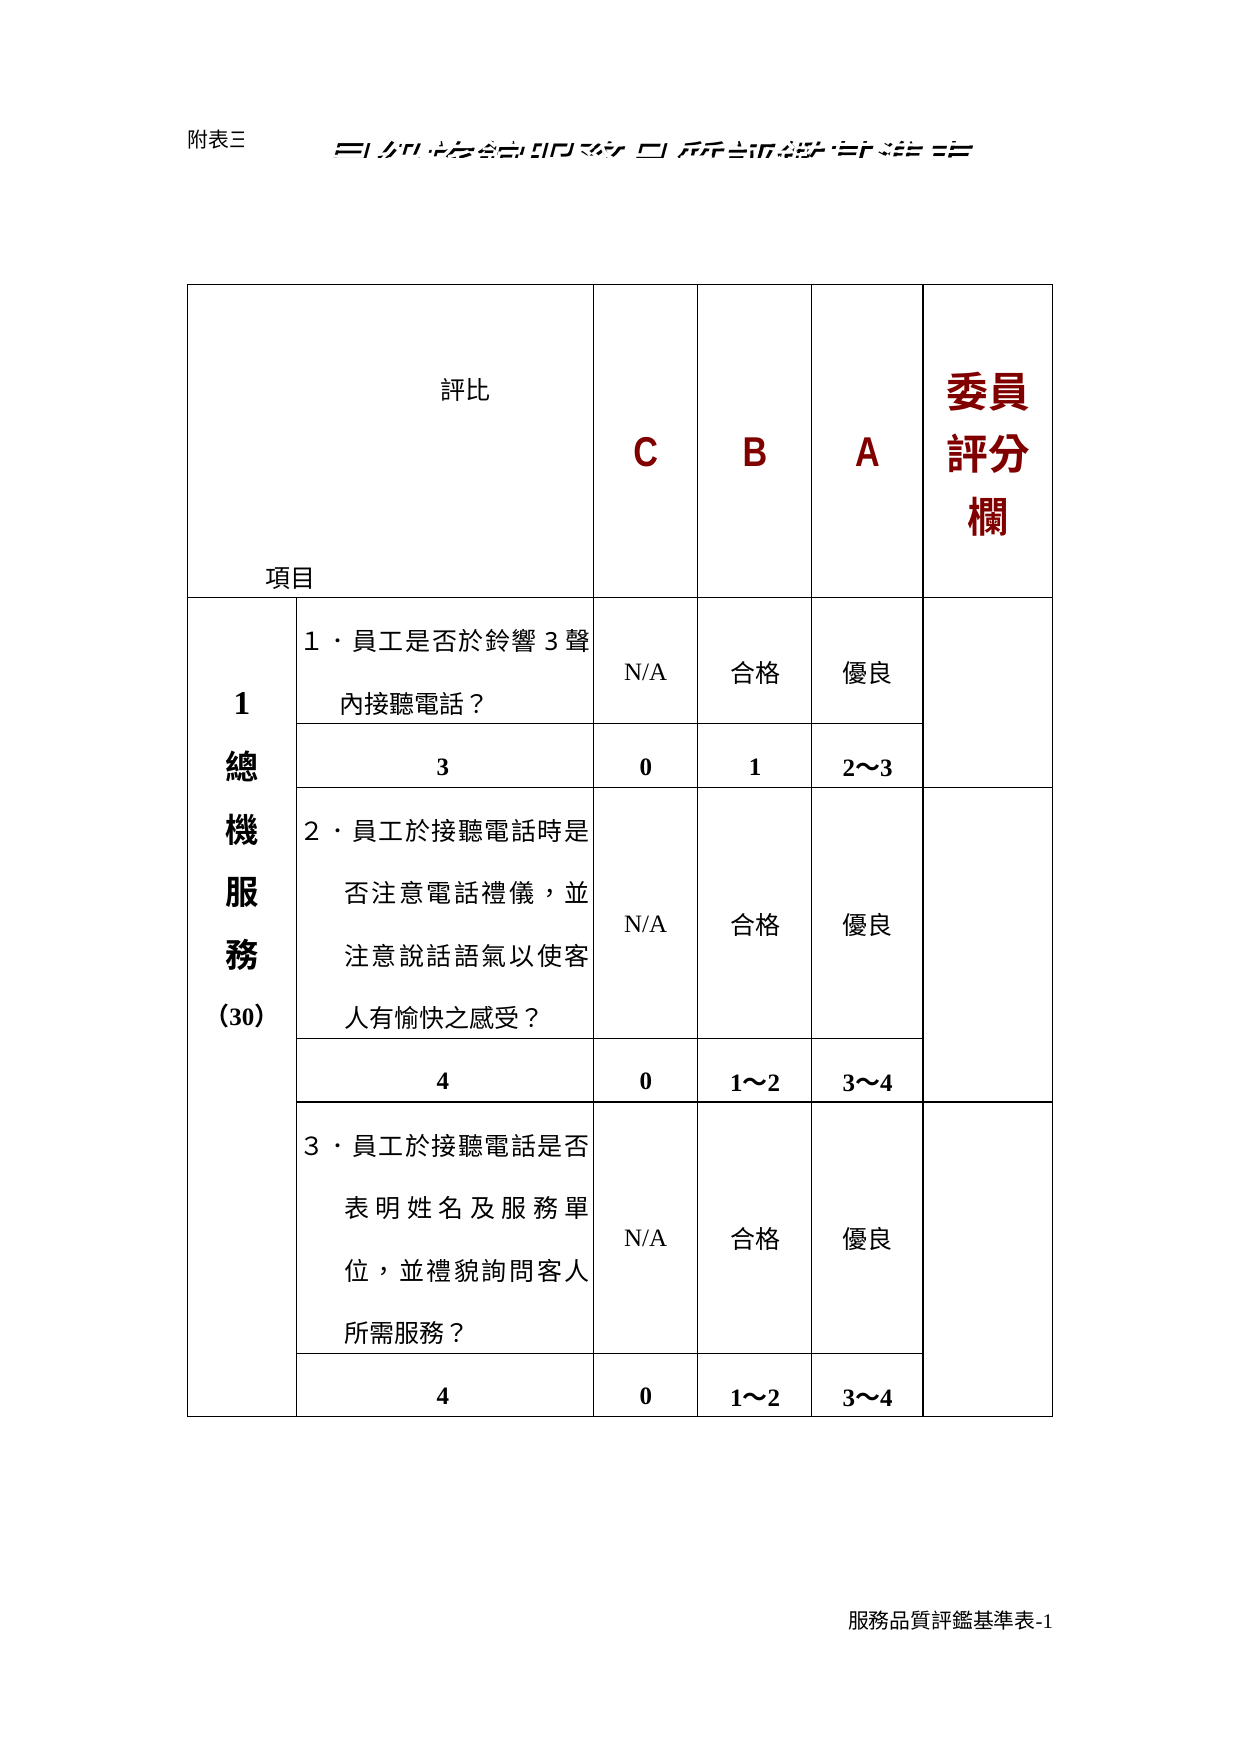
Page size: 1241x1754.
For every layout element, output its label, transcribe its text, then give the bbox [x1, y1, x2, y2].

table_cell N/A [594, 1103, 697, 1352]
table_header A [812, 285, 922, 597]
table_cell 優良 [812, 1103, 922, 1352]
table_cell 1 總 機 服 務 （30） [188, 598, 296, 1416]
table_cell 3～4 [812, 1354, 922, 1416]
table_cell １．員工是否於鈴響3聲內接聽電話？ [297, 598, 593, 723]
table_cell 3 [297, 724, 593, 787]
table_cell ２．員工於接聽電話時是否注意電話禮儀，並注意說話語氣以使客人有愉快之感受？ [297, 788, 593, 1038]
table_cell 0 [594, 1354, 697, 1416]
table_cell 4 [297, 1354, 593, 1416]
table_cell ３．員工於接聽電話是否表明姓名及服務單位，並禮貌詢問客人所需服務？ [297, 1103, 593, 1352]
table_cell [924, 788, 1052, 1101]
table_cell [924, 598, 1052, 787]
table_cell 1 [698, 724, 811, 787]
table_cell 1～2 [698, 1354, 811, 1416]
table_cell 優良 [812, 788, 922, 1038]
table_header C [594, 285, 697, 597]
table_header 委員 評分欄 [924, 285, 1052, 597]
text 星級旅館服務品質評鑑基準表 [259, 122, 1029, 157]
table_cell 4 [297, 1039, 593, 1101]
table_cell 0 [594, 1039, 697, 1101]
text 附表三 [187, 96, 1053, 165]
table_cell [924, 1103, 1052, 1416]
table_cell 合格 [698, 598, 811, 723]
table_cell 3～4 [812, 1039, 922, 1101]
table_cell N/A [594, 788, 697, 1038]
table_cell 合格 [698, 788, 811, 1038]
table_cell 0 [594, 724, 697, 787]
table_cell 優良 [812, 598, 922, 723]
table_cell 1～2 [698, 1039, 811, 1101]
table_cell 2～3 [812, 724, 922, 787]
table_cell N/A [594, 598, 697, 723]
table_header B [698, 285, 811, 597]
table_cell 合格 [698, 1103, 811, 1352]
table_header 評比 項目 [188, 285, 593, 597]
